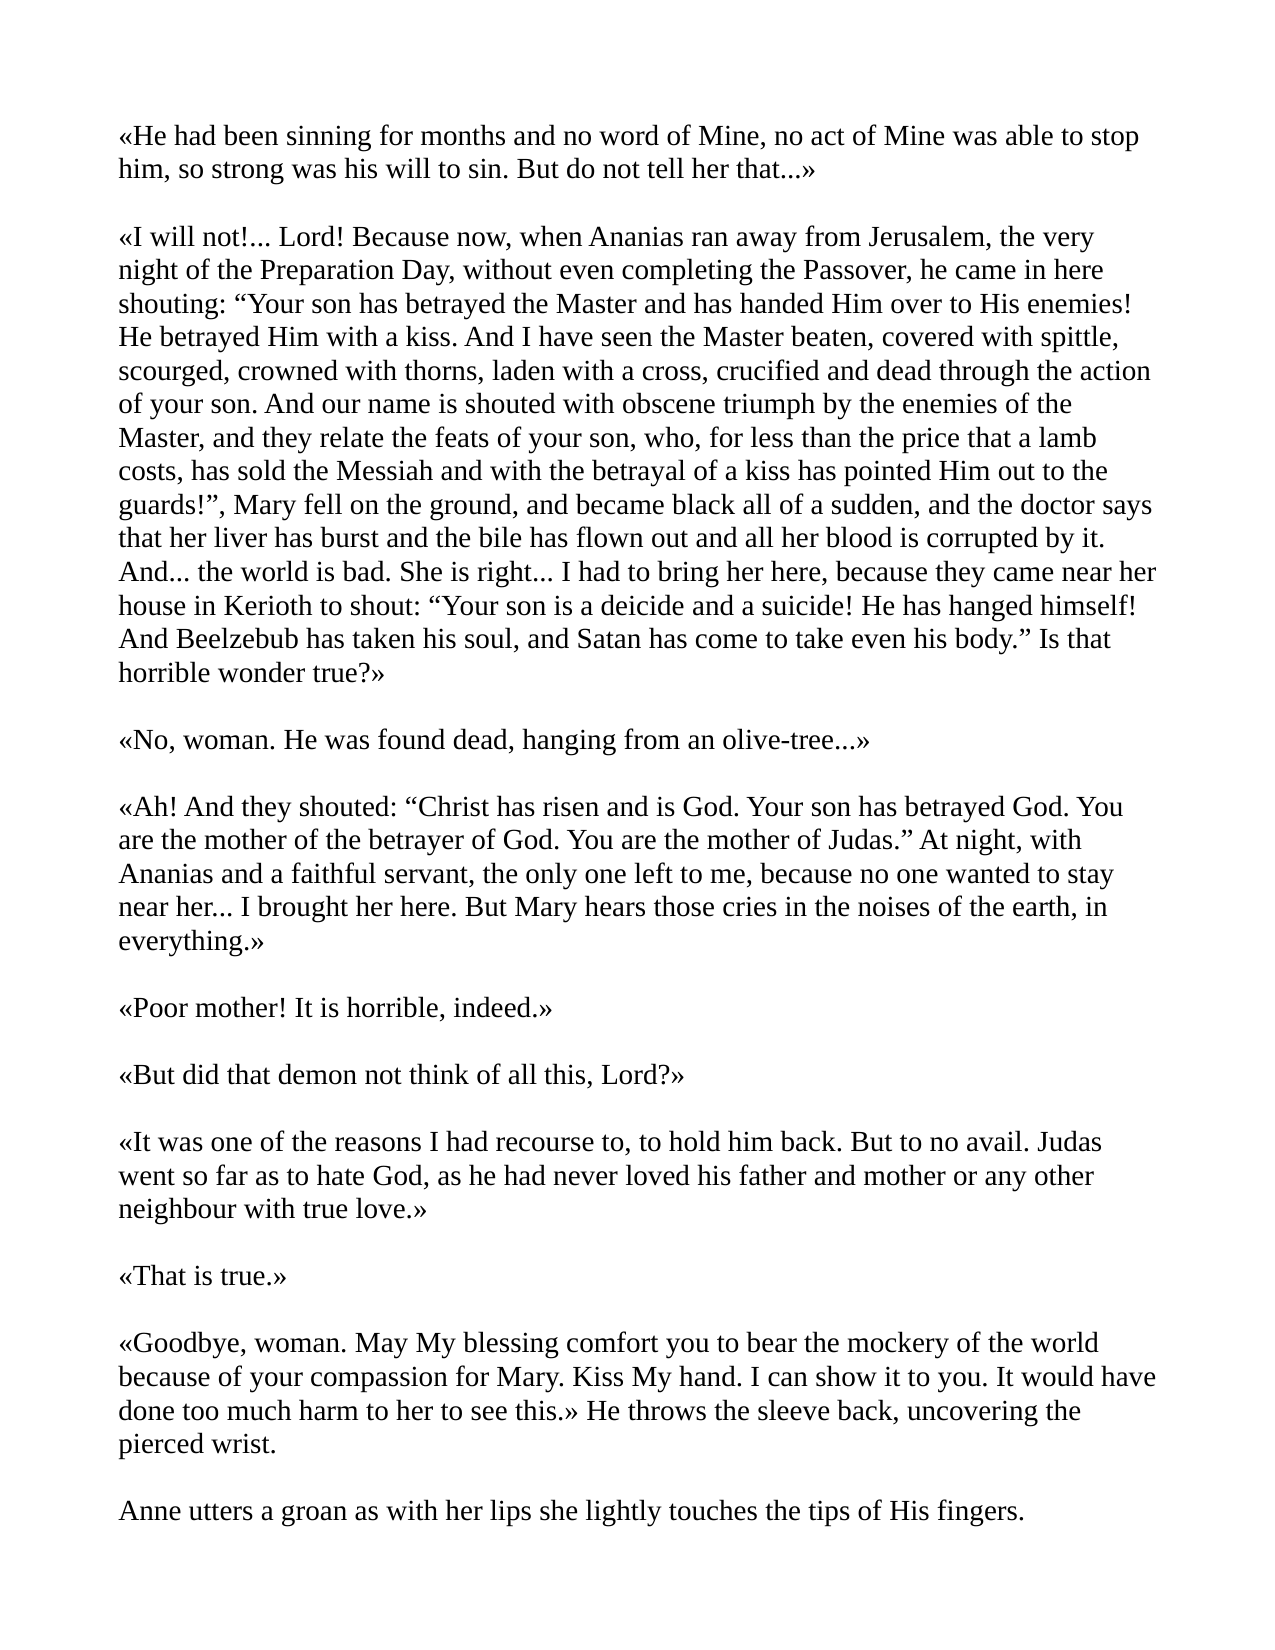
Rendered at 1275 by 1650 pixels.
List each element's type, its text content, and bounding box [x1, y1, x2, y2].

text «It was one of the reasons I had recourse to, to hold him back. But to no avail. Judas went so far as to hate God, as he had never loved his father and mother or any other neighbour with true love.» [118, 1124, 1157, 1225]
text «No, woman. He was found dead, hanging from an olive-tree...» [118, 722, 1157, 755]
text Anne utters a groan as with her lips she lightly touches the tips of His fingers. [118, 1493, 1157, 1527]
text «That is true.» [118, 1258, 1157, 1292]
text «I will not!... Lord! Because now, when Ananias ran away from Jerusalem, the very night of the Preparation Day, without even completing the Passover, he came in here shouting: “Your son has betrayed the Master and has handed Him over to His enemies!He betrayed Him with a kiss. And I have seen the Master beaten, covered with spittle, scourged, crowned with thorns, laden with a cross, crucified and dead through the action of your son. And our name is shouted with obscene triumph by the enemies of the Master, and they relate the feats of your son, who, for less than the price that a lamb costs, has sold the Messiah and with the betrayal of a kiss has pointed Him out to the guards!”, Mary fell on the ground, and became black all of a sudden, and the doctor says that her liver has burst and the bile has flown out and all her blood is corrupted by it. And... the world is bad. She is right... I had to bring her here, because they came near her house in Kerioth to shout: “Your son is a deicide and a suicide! He has hanged himself! And Beelzebub has taken his soul, and Satan has come to take even his body.” Is that horrible wonder true?» [118, 219, 1157, 688]
text «Goodbye, woman. May My blessing comfort you to bear the mockery of the world because of your compassion for Mary. Kiss My hand. I can show it to you. It would have done too much harm to her to see this.» He throws the sleeve back, uncovering the pierced wrist. [118, 1326, 1157, 1460]
text «He had been sinning for months and no word of Mine, no act of Mine was able to stop him, so strong was his will to sin. But do not tell her that...» [118, 118, 1157, 185]
text «Poor mother! It is horrible, indeed.» [118, 990, 1157, 1024]
text «But did that demon not think of all this, Lord?» [118, 1057, 1157, 1091]
text «Ah! And they shouted: “Christ has risen and is God. Your son has betrayed God. You are the mother of the betrayer of God. You are the mother of Judas.” At night, with Ananias and a faithful servant, the only one left to me, because no one wanted to stay near her... I brought her here. But Mary hears those cries in the noises of the earth, in everything.» [118, 789, 1157, 957]
